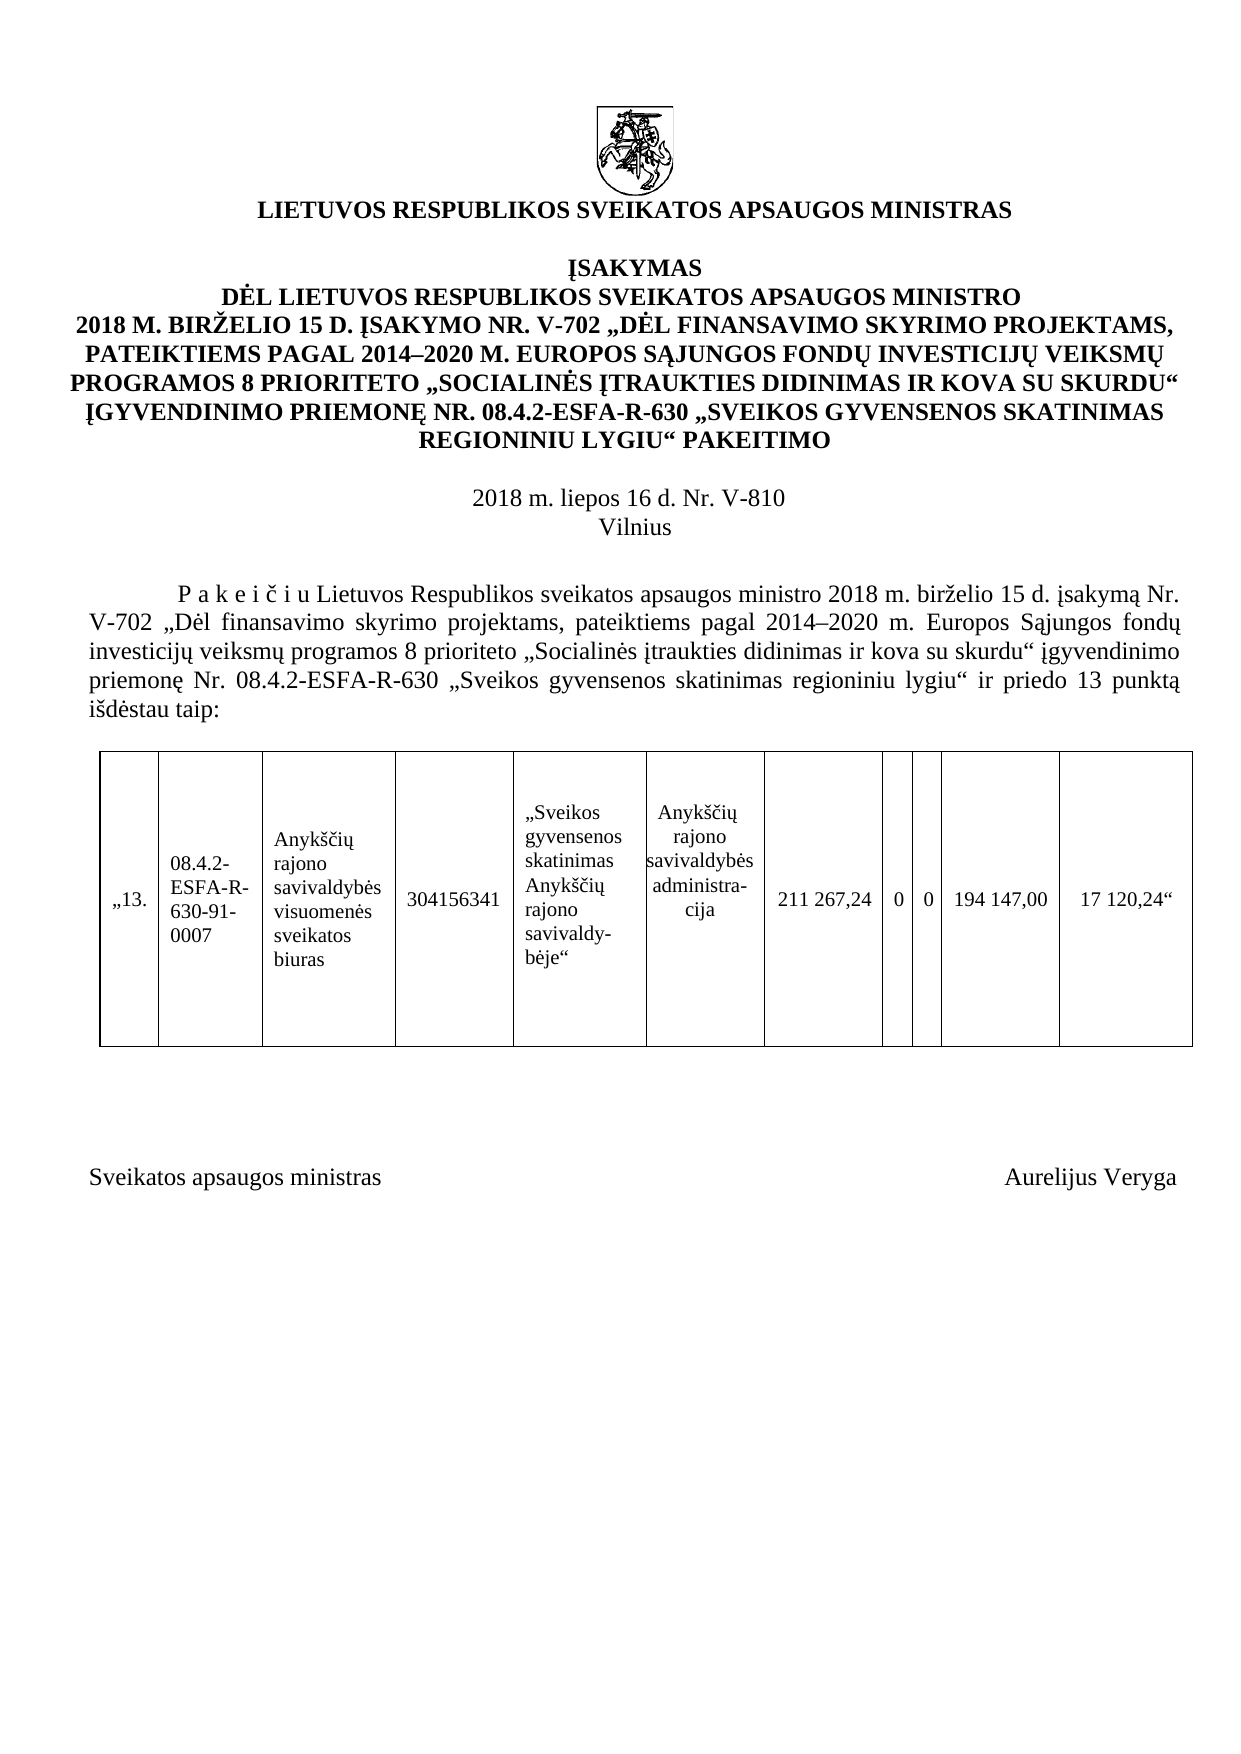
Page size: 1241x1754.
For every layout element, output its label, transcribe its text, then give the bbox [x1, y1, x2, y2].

text 2018 m. liepos 16 d. Nr. V-810 [89, 483, 1181, 512]
table_header 304156341 [396, 752, 513, 1046]
table_header 194 147,00 [942, 752, 1059, 1046]
text LIETUVOS RESPUBLIKOS SVEIKATOS APSAUGOS MINISTRAS [89, 195, 1181, 224]
table_header Anykščių rajono savivaldybės visuomenės sveikatos biuras [263, 752, 395, 1046]
text Sveikatos apsaugos ministras Aurelijus Veryga [89, 1162, 1181, 1191]
table_header 17 120,24“ [1060, 752, 1192, 1046]
text P a k e i č i u Lietuvos Respublikos sveikatos apsaugos ministro 2018 m. birželio 15 d. įsakymą Nr. V-702 „Dėl finansavimo skyrimo projektams, pateiktiems pagal 2014–2020 m. Europos Sąjungos fondų investicijų veiksmų programos 8 prioriteto „Socialinės įtraukties didinimas ir kova su skurdu“ įgyvendinimo priemonę Nr. 08.4.2-ESFA-R-630 „Sveikos gyvensenos skatinimas regioniniu lygiu“ ir priedo 13 punktą išdėstau taip: [89, 579, 1181, 722]
text DĖL LIETUVOS RESPUBLIKOS SVEIKATOS APSAUGOS MINISTRO 2018 M. BIRŽELIO 15 D. ĮSAKYMO NR. V-702 „DĖL FINANSAVIMO SKYRIMO PROJEKTAMS, PATEIKTIEMS PAGAL 2014–2020 M. EUROPOS SĄJUNGOS FONDŲ INVESTICIJŲ VEIKSMŲ PROGRAMOS 8 PRIORITETO „SOCIALINĖS ĮTRAUKTIES DIDINIMAS IR KOVA SU SKURDU“ ĮGYVENDINIMO PRIEMONĘ NR. 08.4.2-ESFA-R-630 „SVEIKOS GYVENSENOS SKATINIMAS REGIONINIU LYGIU“ PAKEITIMO [44, 282, 1205, 454]
table_header 0 [913, 752, 941, 1046]
table_header „13. [101, 752, 158, 1046]
table_header Anykščių rajono savivaldybės administra- cija [647, 752, 764, 1046]
table_header 08.4.2-ESFA-R-630-91-0007 [159, 752, 262, 1046]
text Vilnius [89, 512, 1181, 540]
table_header „Sveikos gyvensenos skatinimas Anykščių rajono savivaldy- bėje“ [514, 752, 646, 1046]
table_header 211 267,24 [765, 752, 882, 1046]
text ĮSAKYMAS [89, 253, 1181, 282]
table_header 0 [883, 752, 912, 1046]
